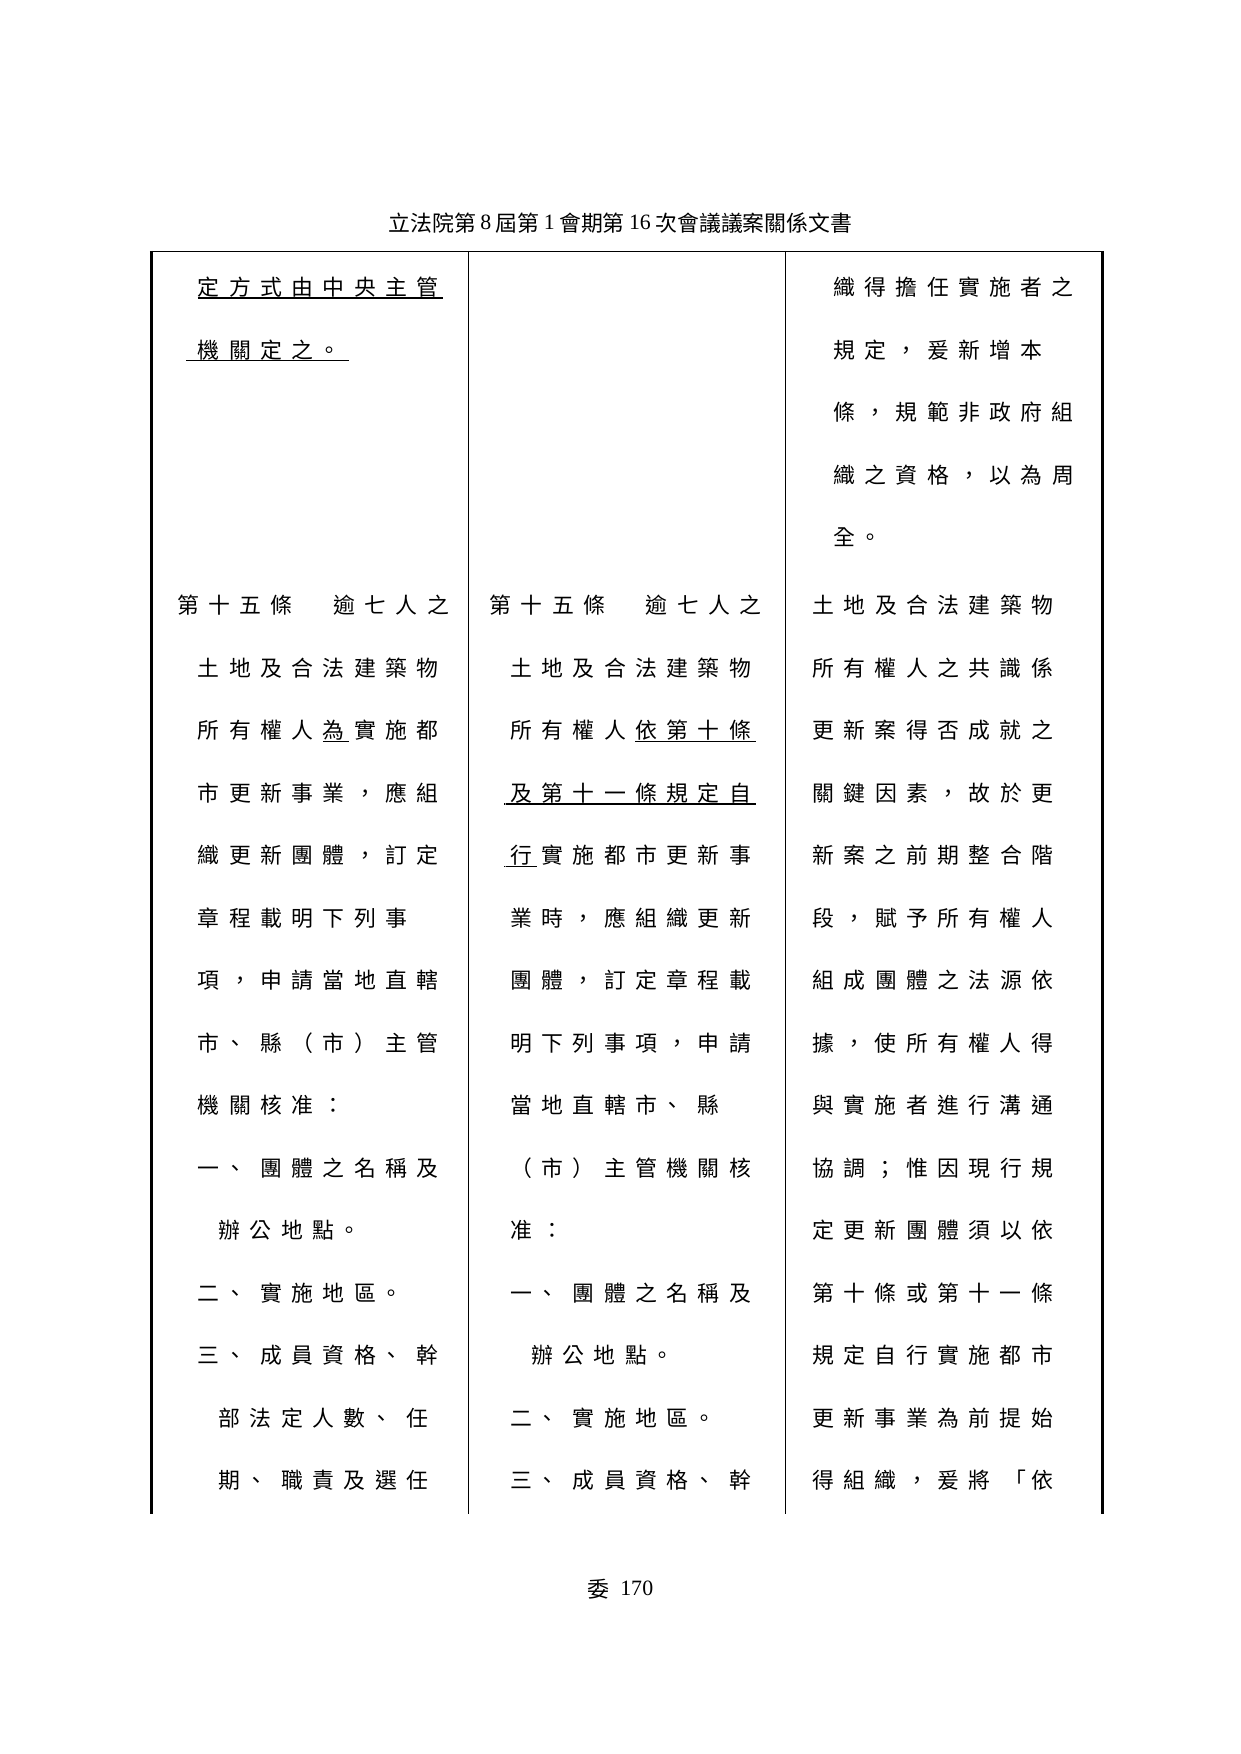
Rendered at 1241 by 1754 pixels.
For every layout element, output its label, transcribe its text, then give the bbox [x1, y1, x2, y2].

table_cell [469, 252, 785, 570]
table_cell 第十五條 逾七人之土地及合法建築物所有權人依第十條及第十一條規定自行實施都市更新事業時，應組織更新團體，訂定章程載明下列事項，申請當地直轄市、縣（市）主管機關核准： 一、團體之名稱及辦公地點。 二、實施地區。 三、成員資格、幹 [469, 570, 785, 1513]
table_cell 第十四條之一 非政府組織應經各級主管機關認定，其認定方式由中央主管機關定之。 [153, 252, 468, 570]
table_cell 一、本條新增。 二、配合第三條第四款增列非政府組織得擔任實施者之規定，爰新增本條，規範非政府組織之資格，以為周全。 [786, 252, 1101, 570]
table_cell 第十五條 逾七人之土地及合法建築物所有權人為實施都市更新事業，應組織更新團體，訂定章程載明下列事項，申請當地直轄市、縣（市）主管機關核准： 一、團體之名稱及辦公地點。 二、實施地區。 三、成員資格、幹部法定人數、任期、職責及選任 [153, 570, 468, 1513]
table_cell 土地及合法建築物所有權人之共識係更新案得否成就之關鍵因素，故於更新案之前期整合階段，賦予所有權人組成團體之法源依據，使所有權人得與實施者進行溝通協調；惟因現行規定更新團體須以依第十條或第十一條規定自行實施都市更新事業為前提始得組織，爰將「依 [786, 570, 1101, 1513]
